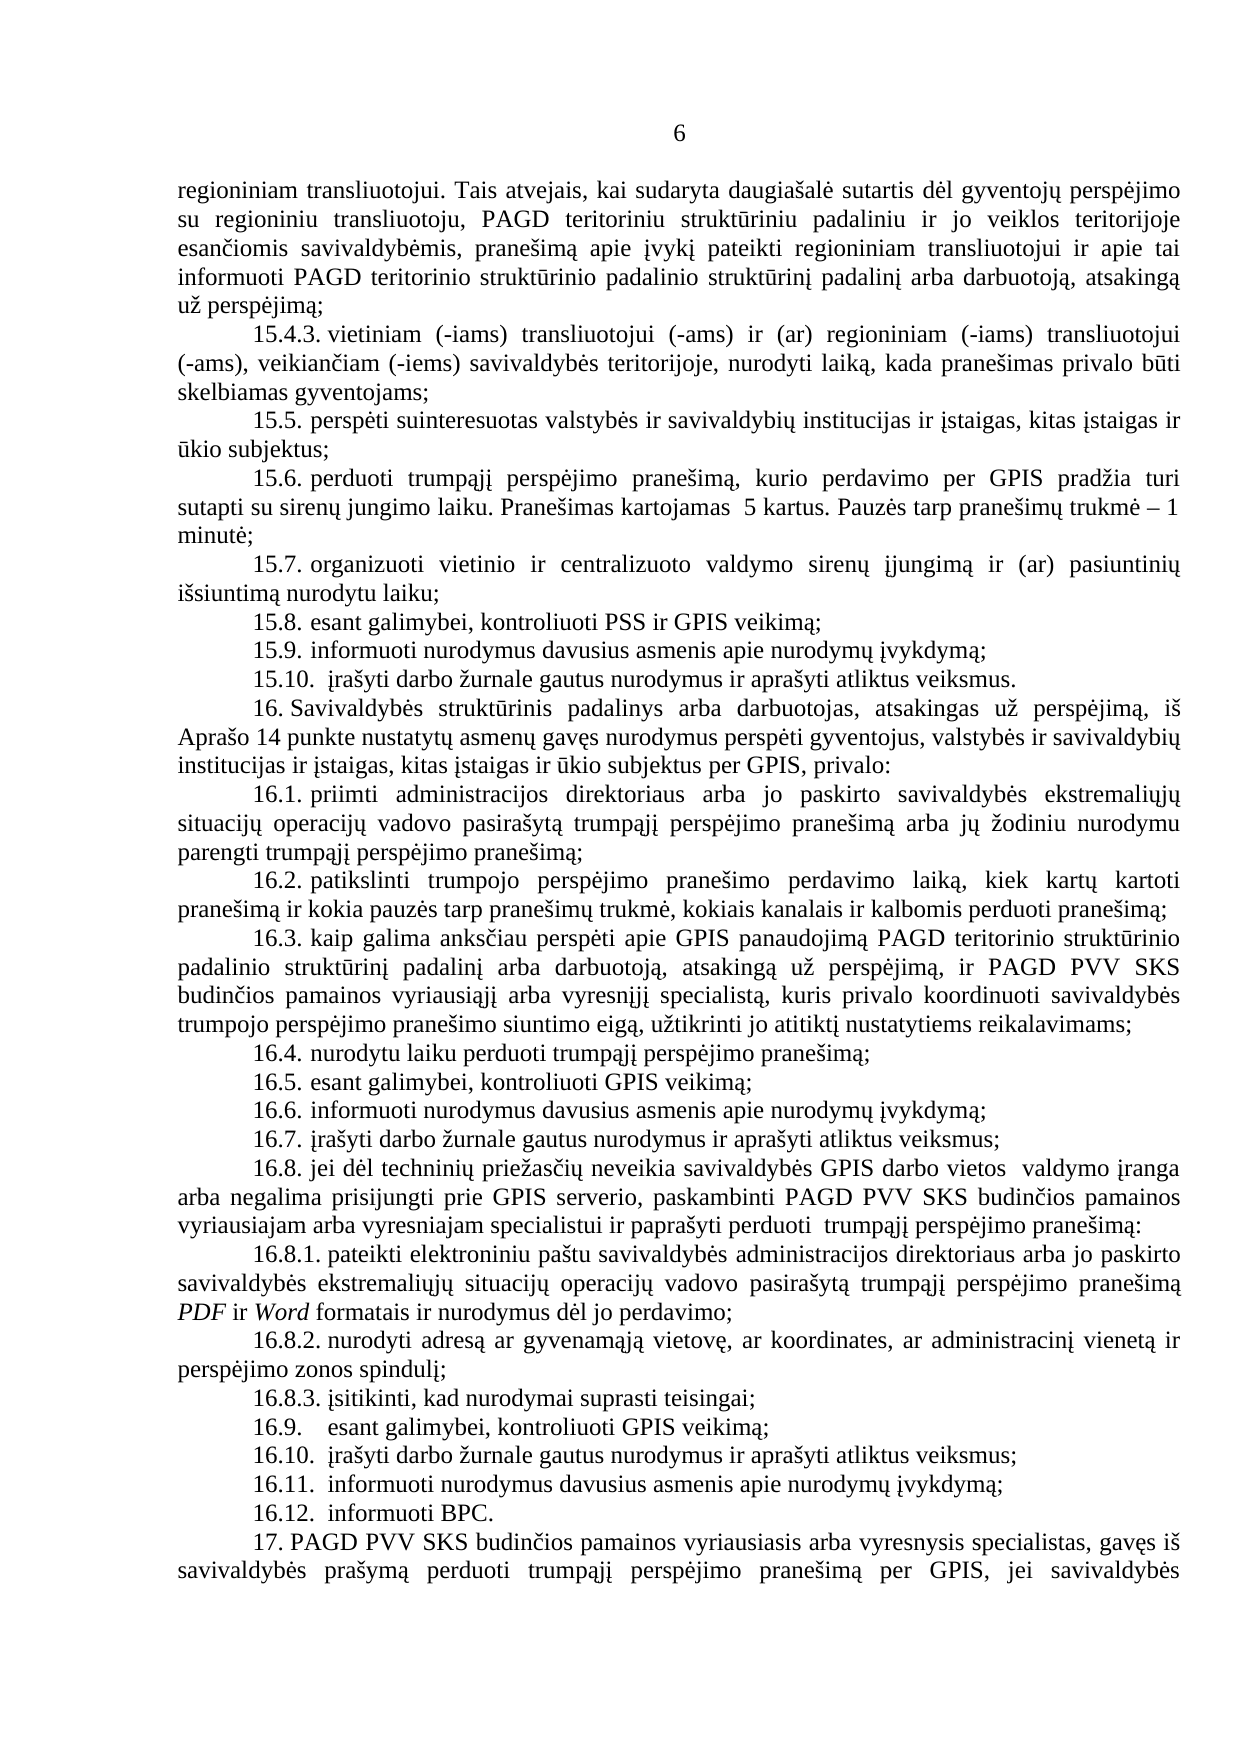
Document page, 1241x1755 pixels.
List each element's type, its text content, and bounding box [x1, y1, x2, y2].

text 16.9. esant galimybei, kontroliuoti GPIS veikimą; [177, 1412, 1181, 1441]
text 16.12. informuoti BPC. [177, 1498, 1181, 1527]
text 16. Savivaldybės struktūrinis padalinys arba darbuotojas, atsakingas už perspėjimą, iš Aprašo 14 punkte nustatytų asmenų gavęs nurodymus perspėti gyventojus, valstybės ir savivaldybių institucijas ir įstaigas, kitas įstaigas ir ūkio subjektus per GPIS, privalo: [177, 693, 1181, 779]
text 15.6. perduoti trumpąjį perspėjimo pranešimą, kurio perdavimo per GPIS pradžia turi sutapti su sirenų jungimo laiku. Pranešimas kartojamas 5 kartus. Pauzės tarp pranešimų trukmė – 1 minutė; [177, 463, 1181, 549]
text 16.5. esant galimybei, kontroliuoti GPIS veikimą; [177, 1067, 1181, 1096]
text 15.9. informuoti nurodymus davusius asmenis apie nurodymų įvykdymą; [177, 636, 1181, 664]
text 15.8. esant galimybei, kontroliuoti PSS ir GPIS veikimą; [177, 607, 1181, 636]
text 16.1. priimti administracijos direktoriaus arba jo paskirto savivaldybės ekstremaliųjų situacijų operacijų vadovo pasirašytą trumpąjį perspėjimo pranešimą arba jų žodiniu nurodymu parengti trumpąjį perspėjimo pranešimą; [177, 779, 1181, 866]
text 16.11. informuoti nurodymus davusius asmenis apie nurodymų įvykdymą; [177, 1469, 1181, 1498]
text 16.8.3. įsitikinti, kad nurodymai suprasti teisingai; [177, 1383, 1181, 1412]
text 15.10. įrašyti darbo žurnale gautus nurodymus ir aprašyti atliktus veiksmus. [177, 664, 1181, 693]
text 15.4.3. vietiniam (-iams) transliuotojui (-ams) ir (ar) regioniniam (-iams) transliuotojui (‑ams), veikiančiam (-iems) savivaldybės teritorijoje, nurodyti laiką, kada pranešimas privalo būti skelbiamas gyventojams; [177, 319, 1181, 406]
text 16.8.1. pateikti elektroniniu paštu savivaldybės administracijos direktoriaus arba jo paskirto savivaldybės ekstremaliųjų situacijų operacijų vadovo pasirašytą trumpąjį perspėjimo pranešimą PDF ir Word formatais ir nurodymus dėl jo perdavimo; [177, 1239, 1181, 1326]
text 17. PAGD PVV SKS budinčios pamainos vyriausiasis arba vyresnysis specialistas, gavęs iš savivaldybės prašymą perduoti trumpąjį perspėjimo pranešimą per GPIS, jei savivaldybės [177, 1527, 1181, 1584]
text 16.8. jei dėl techninių priežasčių neveikia savivaldybės GPIS darbo vietos valdymo įranga arba negalima prisijungti prie GPIS serverio, paskambinti PAGD PVV SKS budinčios pamainos vyriausiajam arba vyresniajam specialistui ir paprašyti perduoti trumpąjį perspėjimo pranešimą: [177, 1153, 1181, 1239]
text 16.2. patikslinti trumpojo perspėjimo pranešimo perdavimo laiką, kiek kartų kartoti pranešimą ir kokia pauzės tarp pranešimų trukmė, kokiais kanalais ir kalbomis perduoti pranešimą; [177, 866, 1181, 923]
text 16.6. informuoti nurodymus davusius asmenis apie nurodymų įvykdymą; [177, 1096, 1181, 1124]
text 15.7. organizuoti vietinio ir centralizuoto valdymo sirenų įjungimą ir (ar) pasiuntinių išsiuntimą nurodytu laiku; [177, 549, 1181, 607]
text regioniniam transliuotojui. Tais atvejais, kai sudaryta daugiašalė sutartis dėl gyventojų perspėjimo su regioniniu transliuotoju, PAGD teritoriniu struktūriniu padaliniu ir jo veiklos teritorijoje esančiomis savivaldybėmis, pranešimą apie įvykį pateikti regioniniam transliuotojui ir apie tai informuoti PAGD teritorinio struktūrinio padalinio struktūrinį padalinį arba darbuotoją, atsakingą už perspėjimą; [177, 176, 1181, 319]
text 16.7. įrašyti darbo žurnale gautus nurodymus ir aprašyti atliktus veiksmus; [177, 1124, 1181, 1153]
text 15.5. perspėti suinteresuotas valstybės ir savivaldybių institucijas ir įstaigas, kitas įstaigas ir ūkio subjektus; [177, 406, 1181, 463]
text 16.3. kaip galima anksčiau perspėti apie GPIS panaudojimą PAGD teritorinio struktūrinio padalinio struktūrinį padalinį arba darbuotoją, atsakingą už perspėjimą, ir PAGD PVV SKS budinčios pamainos vyriausiąjį arba vyresnįjį specialistą, kuris privalo koordinuoti savivaldybės trumpojo perspėjimo pranešimo siuntimo eigą, užtikrinti jo atitiktį nustatytiems reikalavimams; [177, 923, 1181, 1038]
text 16.4. nurodytu laiku perduoti trumpąjį perspėjimo pranešimą; [177, 1038, 1181, 1067]
text 16.10. įrašyti darbo žurnale gautus nurodymus ir aprašyti atliktus veiksmus; [177, 1441, 1181, 1469]
text 16.8.2. nurodyti adresą ar gyvenamąją vietovę, ar koordinates, ar administracinį vienetą ir perspėjimo zonos spindulį; [177, 1326, 1181, 1383]
